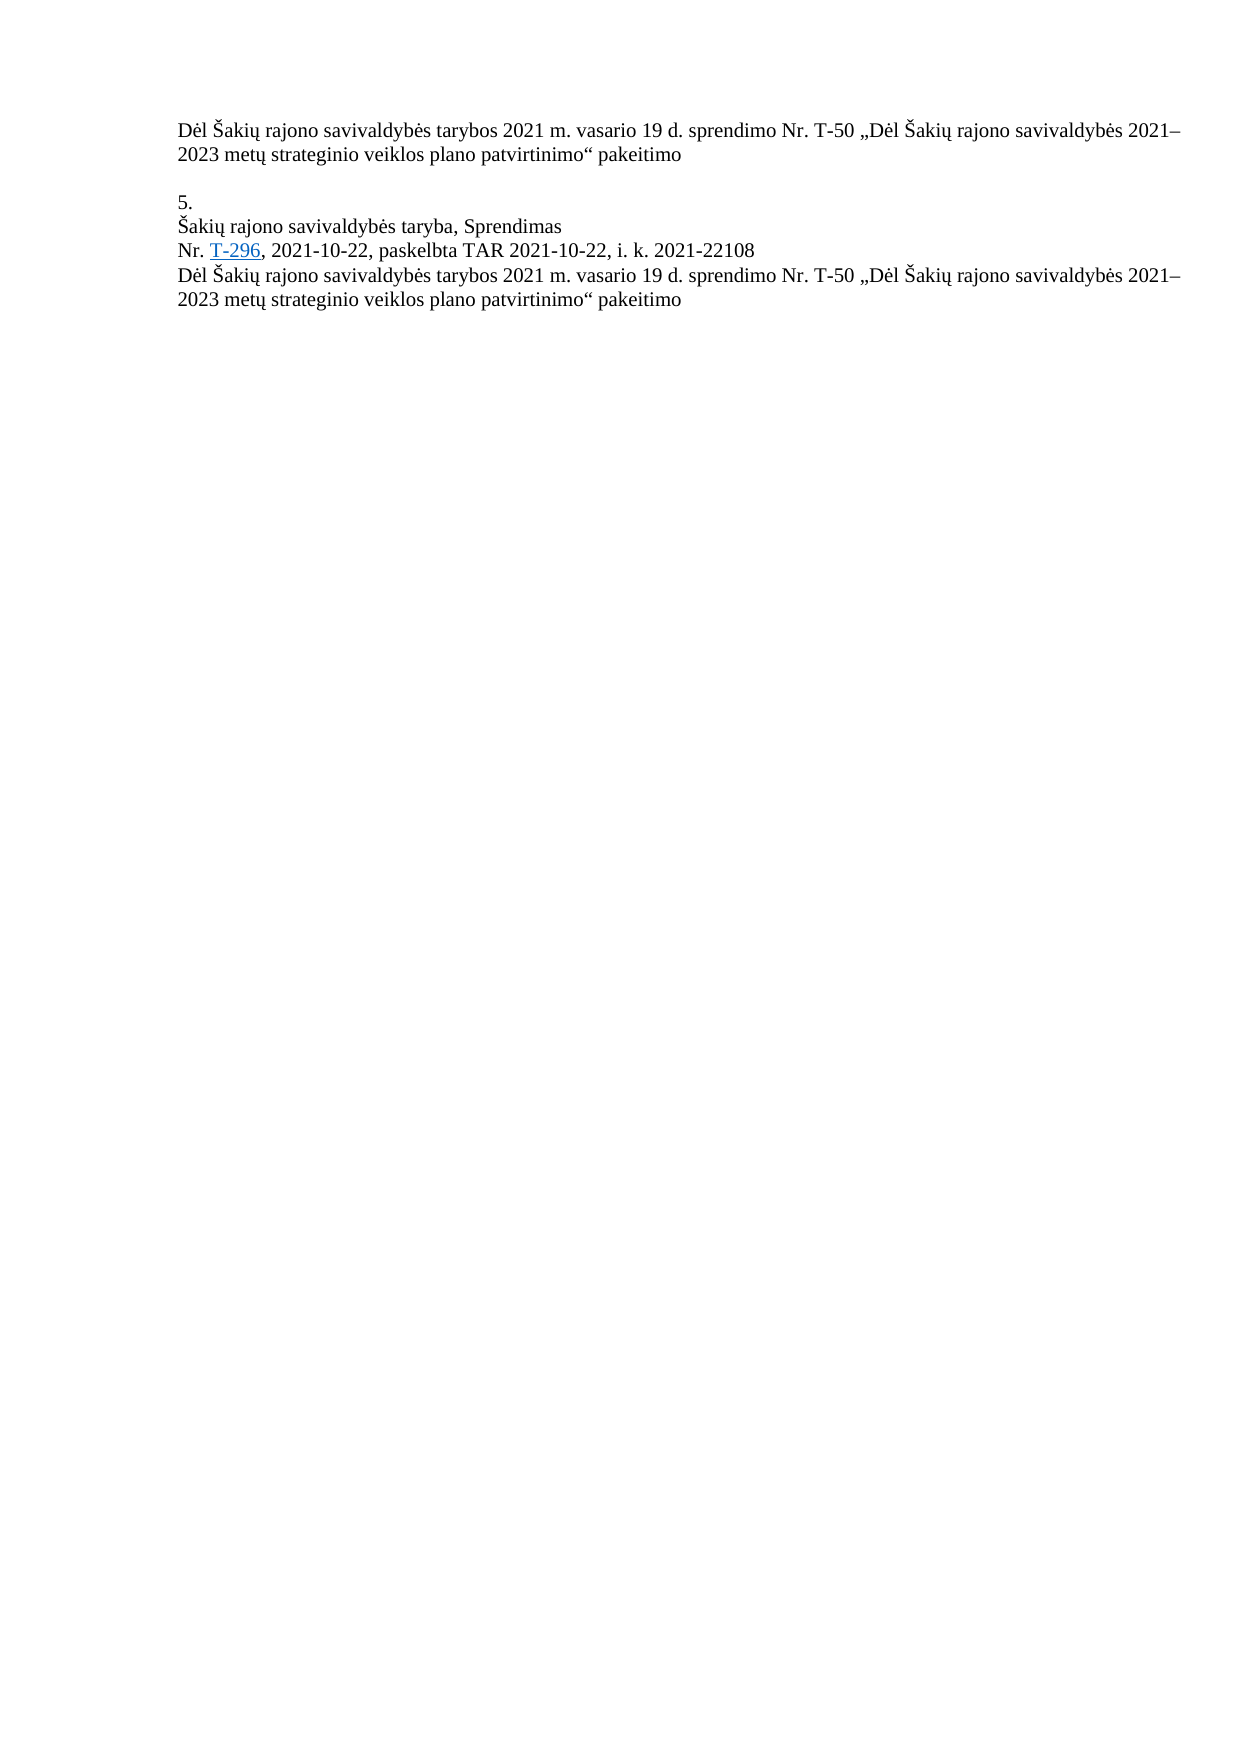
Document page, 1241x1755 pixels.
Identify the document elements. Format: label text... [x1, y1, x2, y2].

text 5. [177, 190, 1181, 214]
text Nr. T-296, 2021-10-22, paskelbta TAR 2021-10-22, i. k. 2021-22108 [177, 238, 1181, 262]
text Dėl Šakių rajono savivaldybės tarybos 2021 m. vasario 19 d. sprendimo Nr. T-50 „Dėl Šakių rajono savivaldybės 2021–2023 metų strateginio veiklos plano patvirtinimo“ pakeitimo [177, 262, 1181, 311]
text Šakių rajono savivaldybės taryba, Sprendimas [177, 214, 1181, 238]
text Dėl Šakių rajono savivaldybės tarybos 2021 m. vasario 19 d. sprendimo Nr. T-50 „Dėl Šakių rajono savivaldybės 2021–2023 metų strateginio veiklos plano patvirtinimo“ pakeitimo [177, 118, 1181, 166]
